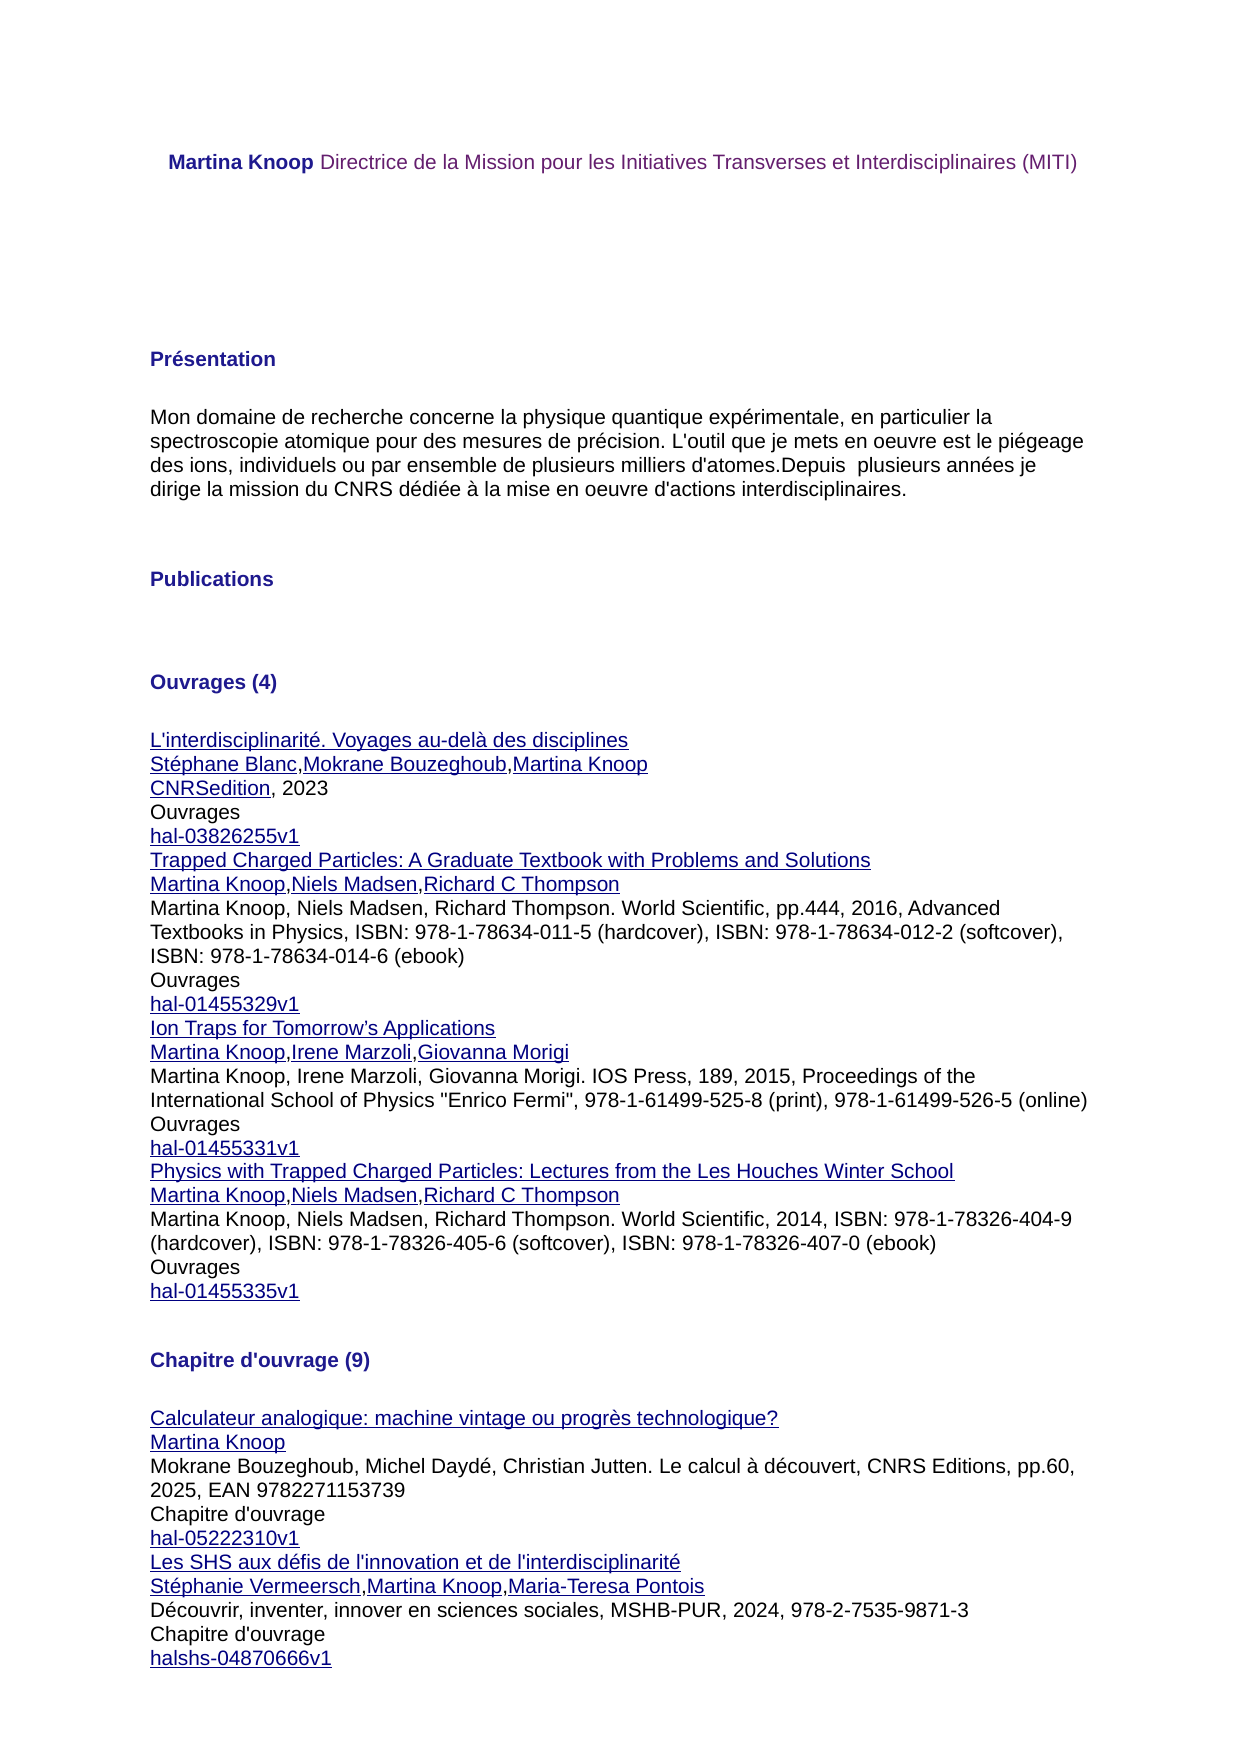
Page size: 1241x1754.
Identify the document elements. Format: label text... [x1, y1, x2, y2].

table_header Calculateur analogique: machine vintage ou progrès technologique? Martina Knoop Mokrane Bouzeghoub, Michel Daydé, Christian Jutten. Le calcul à découvert, CNRS Editions, pp.60, 2025, EAN 9782271153739 Chapitre d'ouvrage hal-05222310v1 [150, 1406, 1090, 1550]
text Mon domaine de recherche concerne la physique quantique expérimentale, en particulier la spectroscopie atomique pour des mesures de précision. L'outil que je mets en oeuvre est le piégeage des ions, individuels ou par ensemble de plusieurs milliers d'atomes.Depuis plusieurs années je dirige la mission du CNRS dédiée à la mise en oeuvre d'actions interdisciplinaires. [150, 405, 1090, 501]
table_cell Physics with Trapped Charged Particles: Lectures from the Les Houches Winter School Martina Knoop,Niels Madsen,Richard C Thompson Martina Knoop, Niels Madsen, Richard Thompson. World Scientific, 2014, ISBN: 978-1-78326-404-9 (hardcover), ISBN: 978-1-78326-405-6 (softcover), ISBN: 978-1-78326-407-0 (ebook) Ouvrages hal-01455335v1 [150, 1159, 1090, 1303]
subtitle Chapitre d'ouvrage (9) [150, 1348, 1090, 1372]
table_cell Ion Traps for Tomorrow’s Applications Martina Knoop,Irene Marzoli,Giovanna Morigi Martina Knoop, Irene Marzoli, Giovanna Morigi. IOS Press, 189, 2015, Proceedings of the International School of Physics "Enrico Fermi", 978-1-61499-525-8 (print), 978-1-61499-526-5 (online) Ouvrages hal-01455331v1 [150, 1016, 1090, 1159]
table_cell Trapped Charged Particles: A Graduate Textbook with Problems and Solutions Martina Knoop,Niels Madsen,Richard C Thompson Martina Knoop, Niels Madsen, Richard Thompson. World Scientific, pp.444, 2016, Advanced Textbooks in Physics, ISBN: 978-1-78634-011-5 (hardcover), ISBN: 978-1-78634-012-2 (softcover), ISBN: 978-1-78634-014-6 (ebook) Ouvrages hal-01455329v1 [150, 848, 1090, 1016]
subtitle Ouvrages (4) [150, 670, 1090, 694]
subtitle Martina Knoop Directrice de la Mission pour les Initiatives Transverses et Interdisciplinaires (MITI) [150, 150, 1090, 174]
table_cell Les SHS aux défis de l'innovation et de l'interdisciplinarité Stéphanie Vermeersch,Martina Knoop,Maria-Teresa Pontois Découvrir, inventer, innover en sciences sociales, MSHB-PUR, 2024, 978-2-7535-9871-3 Chapitre d'ouvrage halshs-04870666v1 [150, 1550, 1090, 1670]
table_header L'interdisciplinarité. Voyages au-delà des disciplines Stéphane Blanc,Mokrane Bouzeghoub,Martina Knoop CNRSedition, 2023 Ouvrages hal-03826255v1 [150, 728, 1090, 848]
subtitle Présentation [150, 347, 1090, 371]
subtitle Publications [150, 567, 1090, 591]
